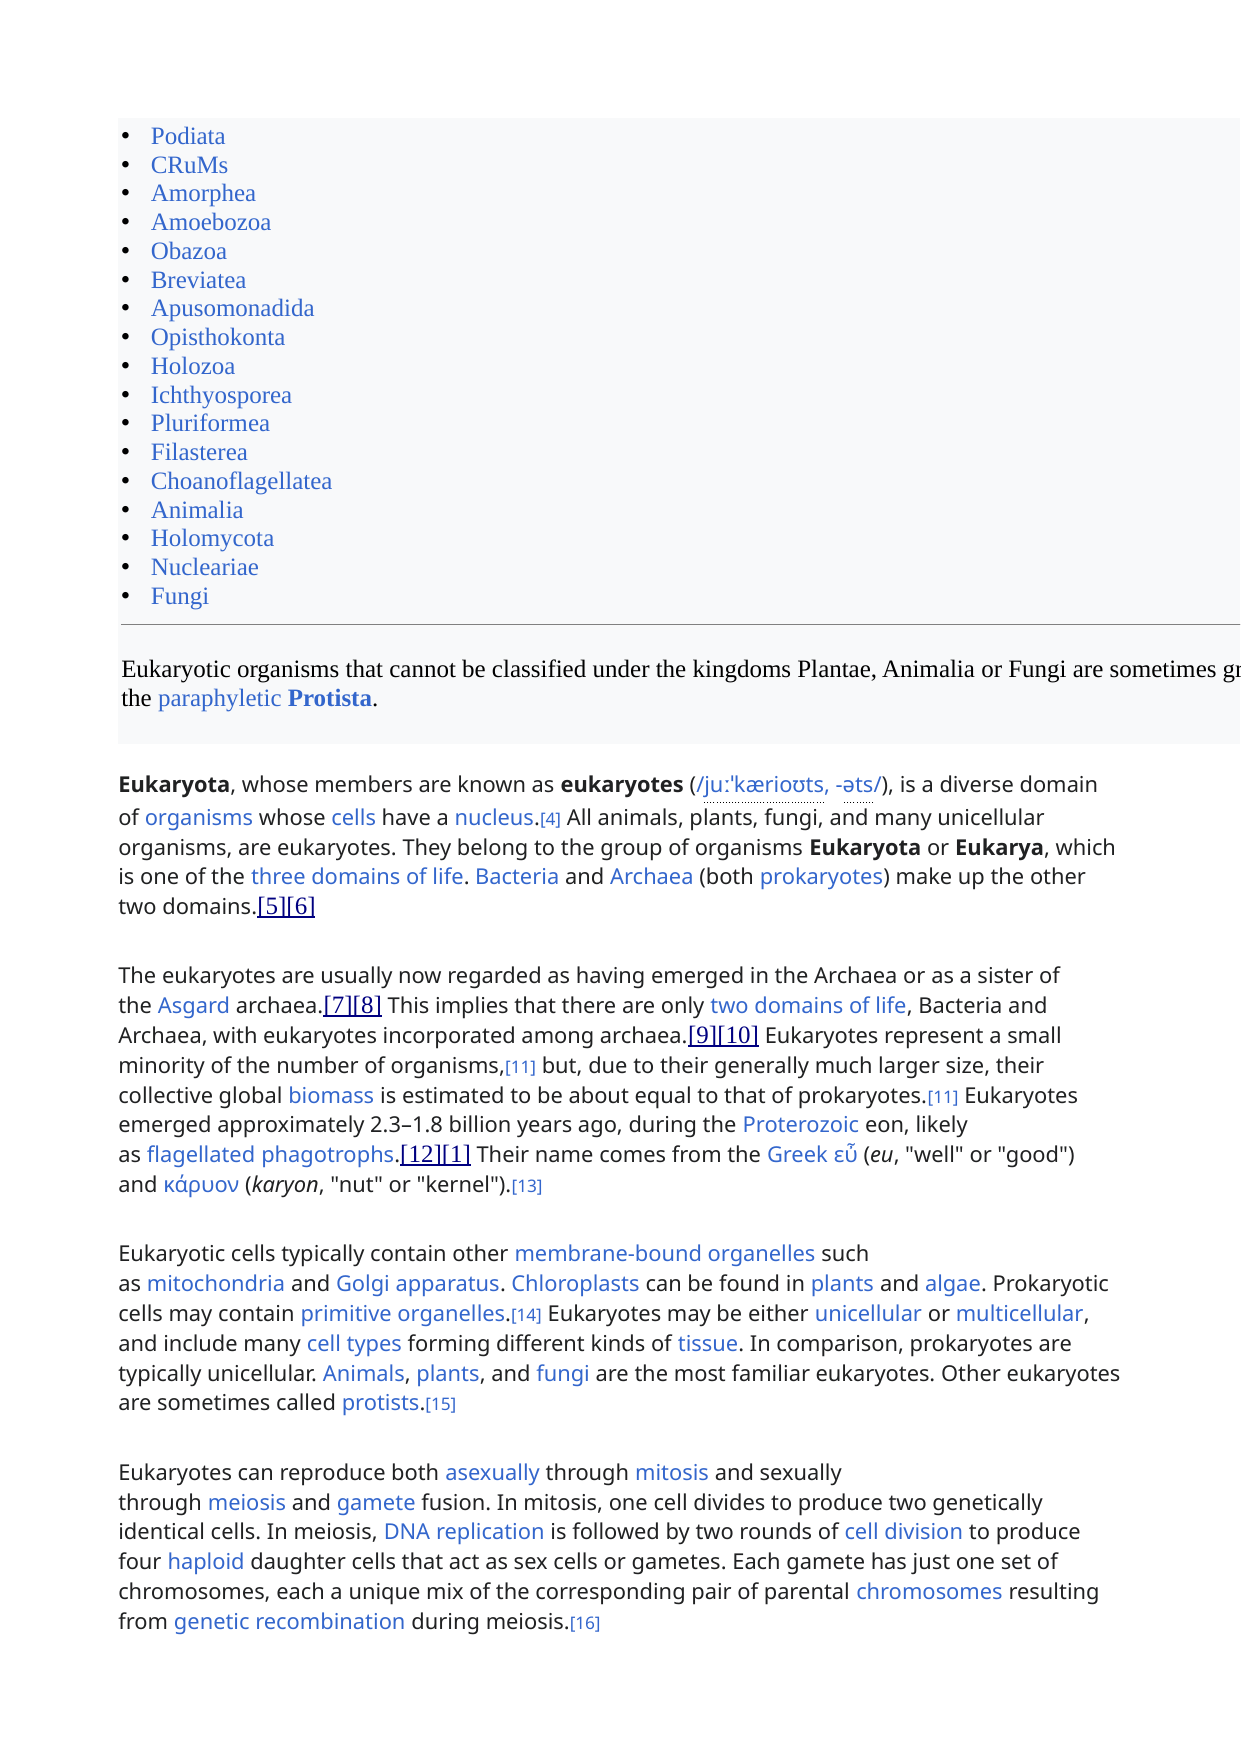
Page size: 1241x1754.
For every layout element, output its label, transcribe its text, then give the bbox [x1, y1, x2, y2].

text The eukaryotes are usually now regarded as having emerged in the Archaea or as a sister of the Asgard archaea.[7][8] This implies that there are only two domains of life, Bacteria and Archaea, with eukaryotes incorporated among archaea.[9][10] Eukaryotes represent a small minority of the number of organisms,[11] but, due to their generally much larger size, their collective global biomass is estimated to be about equal to that of prokaryotes.[11] Eukaryotes emerged approximately 2.3–1.8 billion years ago, during the Proterozoic eon, likely as flagellated phagotrophs.[12][1] Their name comes from the Greek εὖ (eu, "well" or "good") and κάρυον (karyon, "nut" or "kernel").[13] [118, 961, 1122, 1199]
text Eukaryotes can reproduce both asexually through mitosis and sexually through meiosis and gamete fusion. In mitosis, one cell divides to produce two genetically identical cells. In meiosis, DNA replication is followed by two rounds of cell division to produce four haploid daughter cells that act as sex cells or gametes. Each gamete has just one set of chromosomes, each a unique mix of the corresponding pair of parental chromosomes resulting from genetic recombination during meiosis.[16] [118, 1457, 1122, 1636]
text Eukaryota, whose members are known as eukaryotes (/juːˈkærioʊts, -əts/), is a diverse domain of organisms whose cells have a nucleus.[4] All animals, plants, fungi, and many unicellular organisms, are eukaryotes. They belong to the group of organisms Eukaryota or Eukarya, which is one of the three domains of life. Bacteria and Archaea (both prokaryotes) make up the other two domains.[5][6] [118, 769, 1122, 921]
table_cell Diphoda ?Metamonada Discoba Diaphoretickes Hemimastigophora Provora Archaeplastida Cryptista Haptista TSAR Telonemia SAR Rhizaria Halvaria Stramenopiles Alveolata Opimoda ?Ancyromonadida Malawimonadida Podiata CRuMs Amorphea Amoebozoa Obazoa Breviatea Apusomonadida Opisthokonta Holozoa Ichthyosporea Pluriformea Filasterea Choanoflagellatea Animalia Holomycota Nucleariae Fungi Eukaryotic organisms that cannot be classified under the kingdoms Plantae, Animalia or Fungi are sometimes grouped in the paraphyletic Protista. [118, 118, 1240, 744]
text Eukaryotic cells typically contain other membrane-bound organelles such as mitochondria and Golgi apparatus. Chloroplasts can be found in plants and algae. Prokaryotic cells may contain primitive organelles.[14] Eukaryotes may be either unicellular or multicellular, and include many cell types forming different kinds of tissue. In comparison, prokaryotes are typically unicellular. Animals, plants, and fungi are the most familiar eukaryotes. Other eukaryotes are sometimes called protists.[15] [118, 1238, 1122, 1417]
